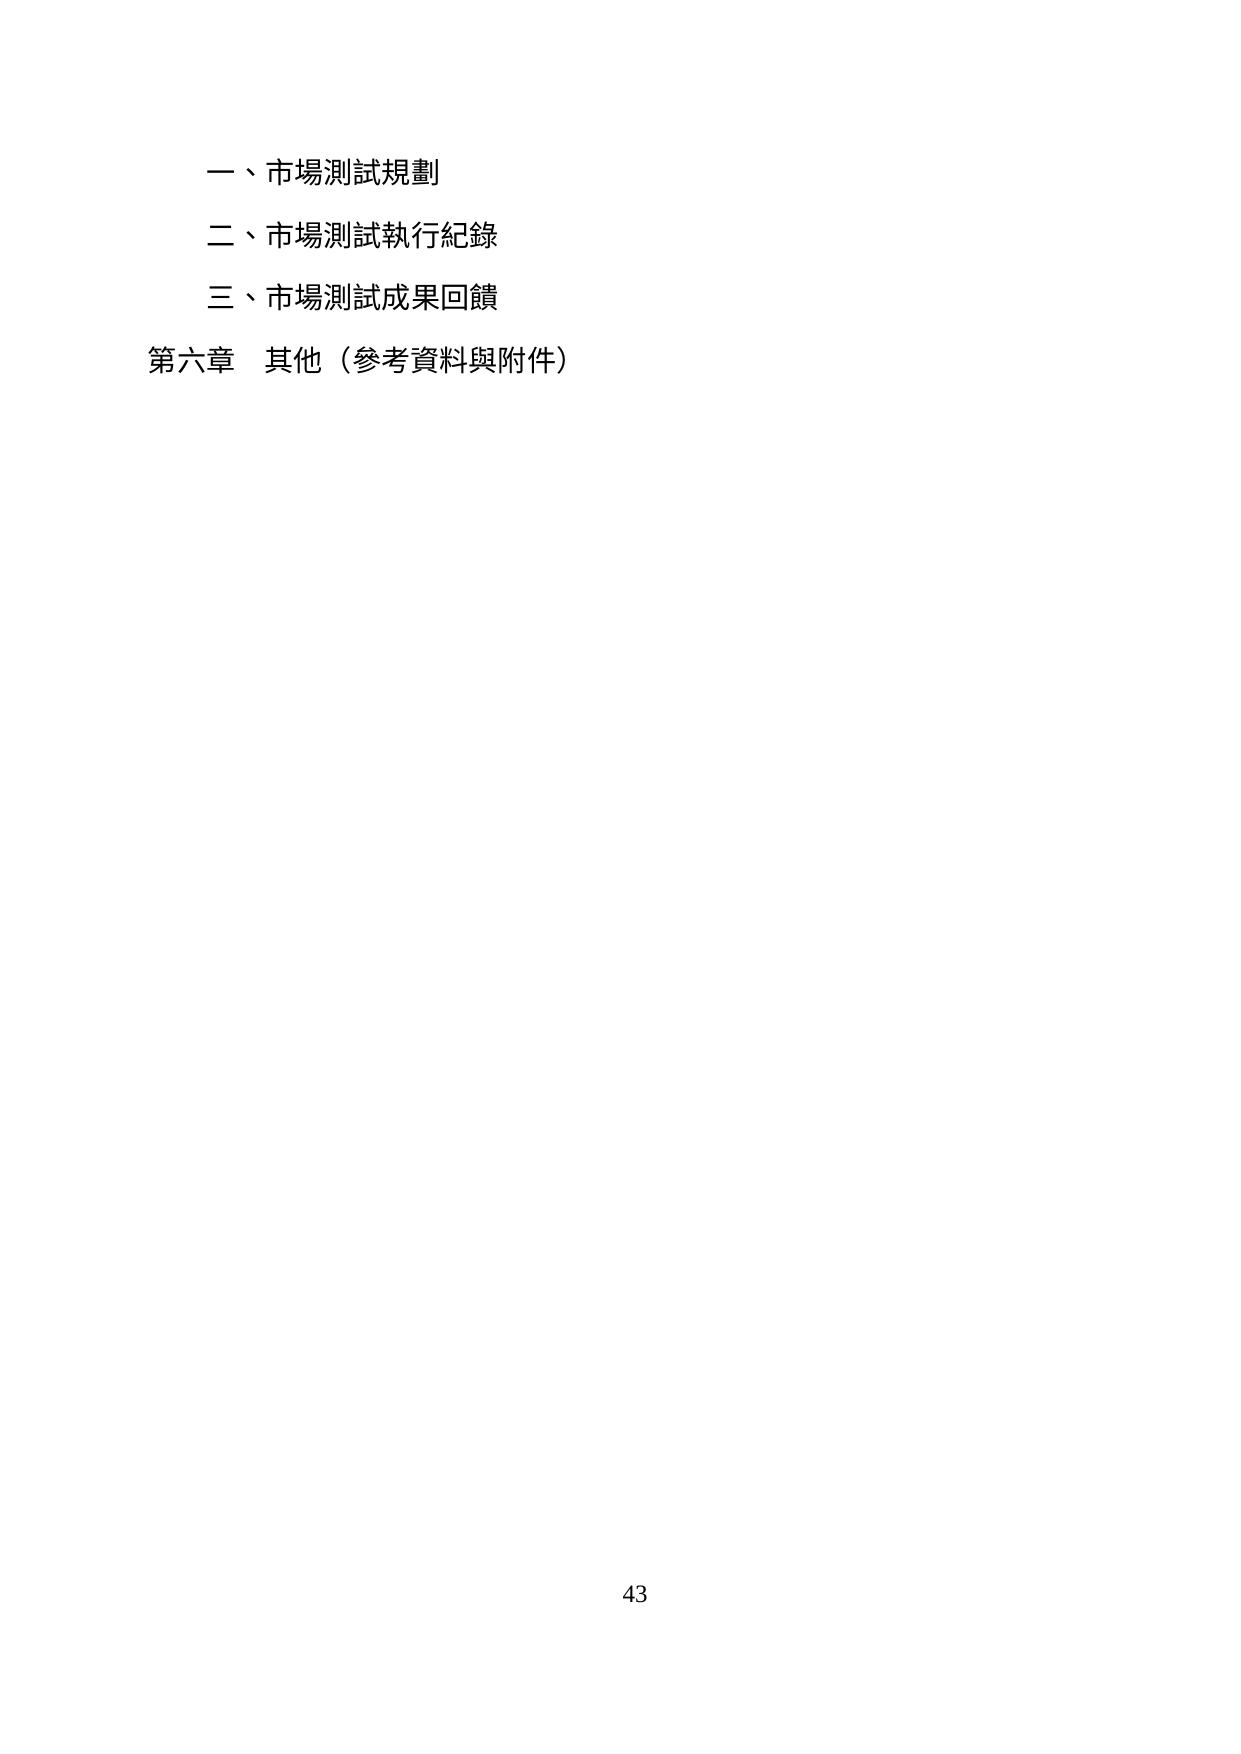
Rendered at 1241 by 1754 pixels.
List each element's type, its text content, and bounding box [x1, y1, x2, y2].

text 三、市場測試成果回饋 [207, 254, 1122, 317]
text 二、市場測試執行紀錄 [207, 192, 1122, 254]
text 第六章 其他（參考資料與附件） [148, 317, 1122, 379]
text 一、市場測試規劃 [207, 129, 1122, 192]
